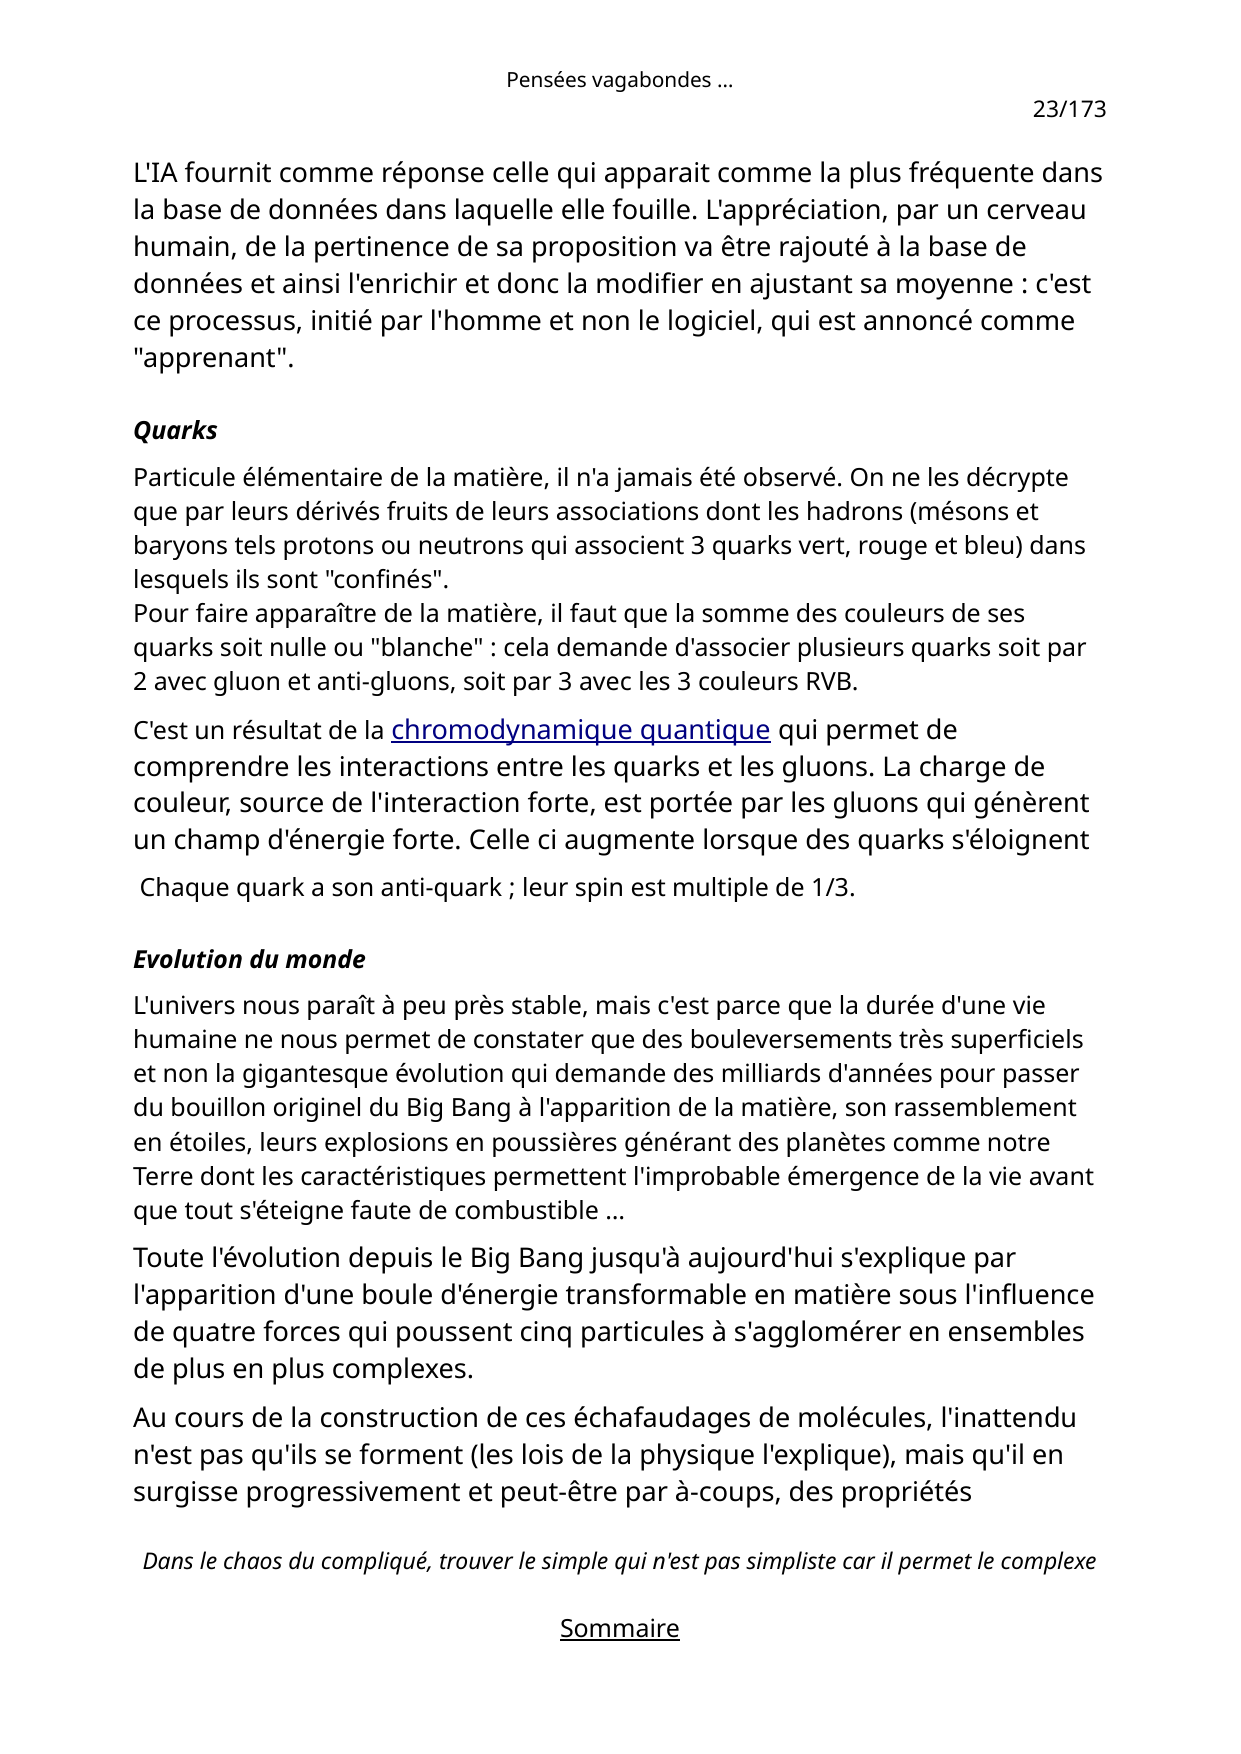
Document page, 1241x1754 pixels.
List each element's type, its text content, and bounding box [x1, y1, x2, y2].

text C'est un résultat de la chromodynamique quantique qui permet de comprendre les interactions entre les quarks et les gluons. La charge de couleur, source de l'interaction forte, est portée par les gluons qui génèrent un champ d'énergie forte. Celle ci augmente lorsque des quarks s'éloignent [133, 710, 1107, 858]
subtitle Quarks [133, 413, 1107, 447]
subtitle Evolution du monde [133, 942, 1107, 975]
text Chaque quark a son anti-quark ; leur spin est multiple de 1/3. [133, 870, 1107, 904]
text L'univers nous paraît à peu près stable, mais c'est parce que la durée d'une vie humaine ne nous permet de constater que des bouleversements très superficiels et non la gigantesque évolution qui demande des milliards d'années pour passer du bouillon originel du Big Bang à l'apparition de la matière, son rassemblement en étoiles, leurs explosions en poussières générant des planètes comme notre Terre dont les caractéristiques permettent l'improbable émergence de la vie avant que tout s'éteigne faute de combustible … [133, 988, 1107, 1226]
text L'IA fournit comme réponse celle qui apparait comme la plus fréquente dans la base de données dans laquelle elle fouille. L'appréciation, par un cerveau humain, de la pertinence de sa proposition va être rajouté à la base de données et ainsi l'enrichir et donc la modifier en ajustant sa moyenne : c'est ce processus, initié par l'homme et non le logiciel, qui est annoncé comme "apprenant". [133, 154, 1107, 375]
text Toute l'évolution depuis le Big Bang jusqu'à aujourd'hui s'explique par l'apparition d'une boule d'énergie transformable en matière sous l'influence de quatre forces qui poussent cinq particules à s'agglomérer en ensembles de plus en plus complexes. [133, 1239, 1107, 1386]
text Au cours de la construction de ces échafaudages de molécules, l'inattendu n'est pas qu'ils se forment (les lois de la physique l'explique), mais qu'il en surgisse progressivement et peut-être par à-coups, des propriétés [133, 1399, 1107, 1509]
text Particule élémentaire de la matière, il n'a jamais été observé. On ne les décrypte que par leurs dérivés fruits de leurs associations dont les hadrons (mésons et baryons tels protons ou neutrons qui associent 3 quarks vert, rouge et bleu) dans lesquels ils sont "confinés". Pour faire apparaître de la matière, il faut que la somme des couleurs de ses quarks soit nulle ou "blanche" : cela demande d'associer plusieurs quarks soit par 2 avec gluon et anti-gluons, soit par 3 avec les 3 couleurs RVB. [133, 459, 1107, 698]
